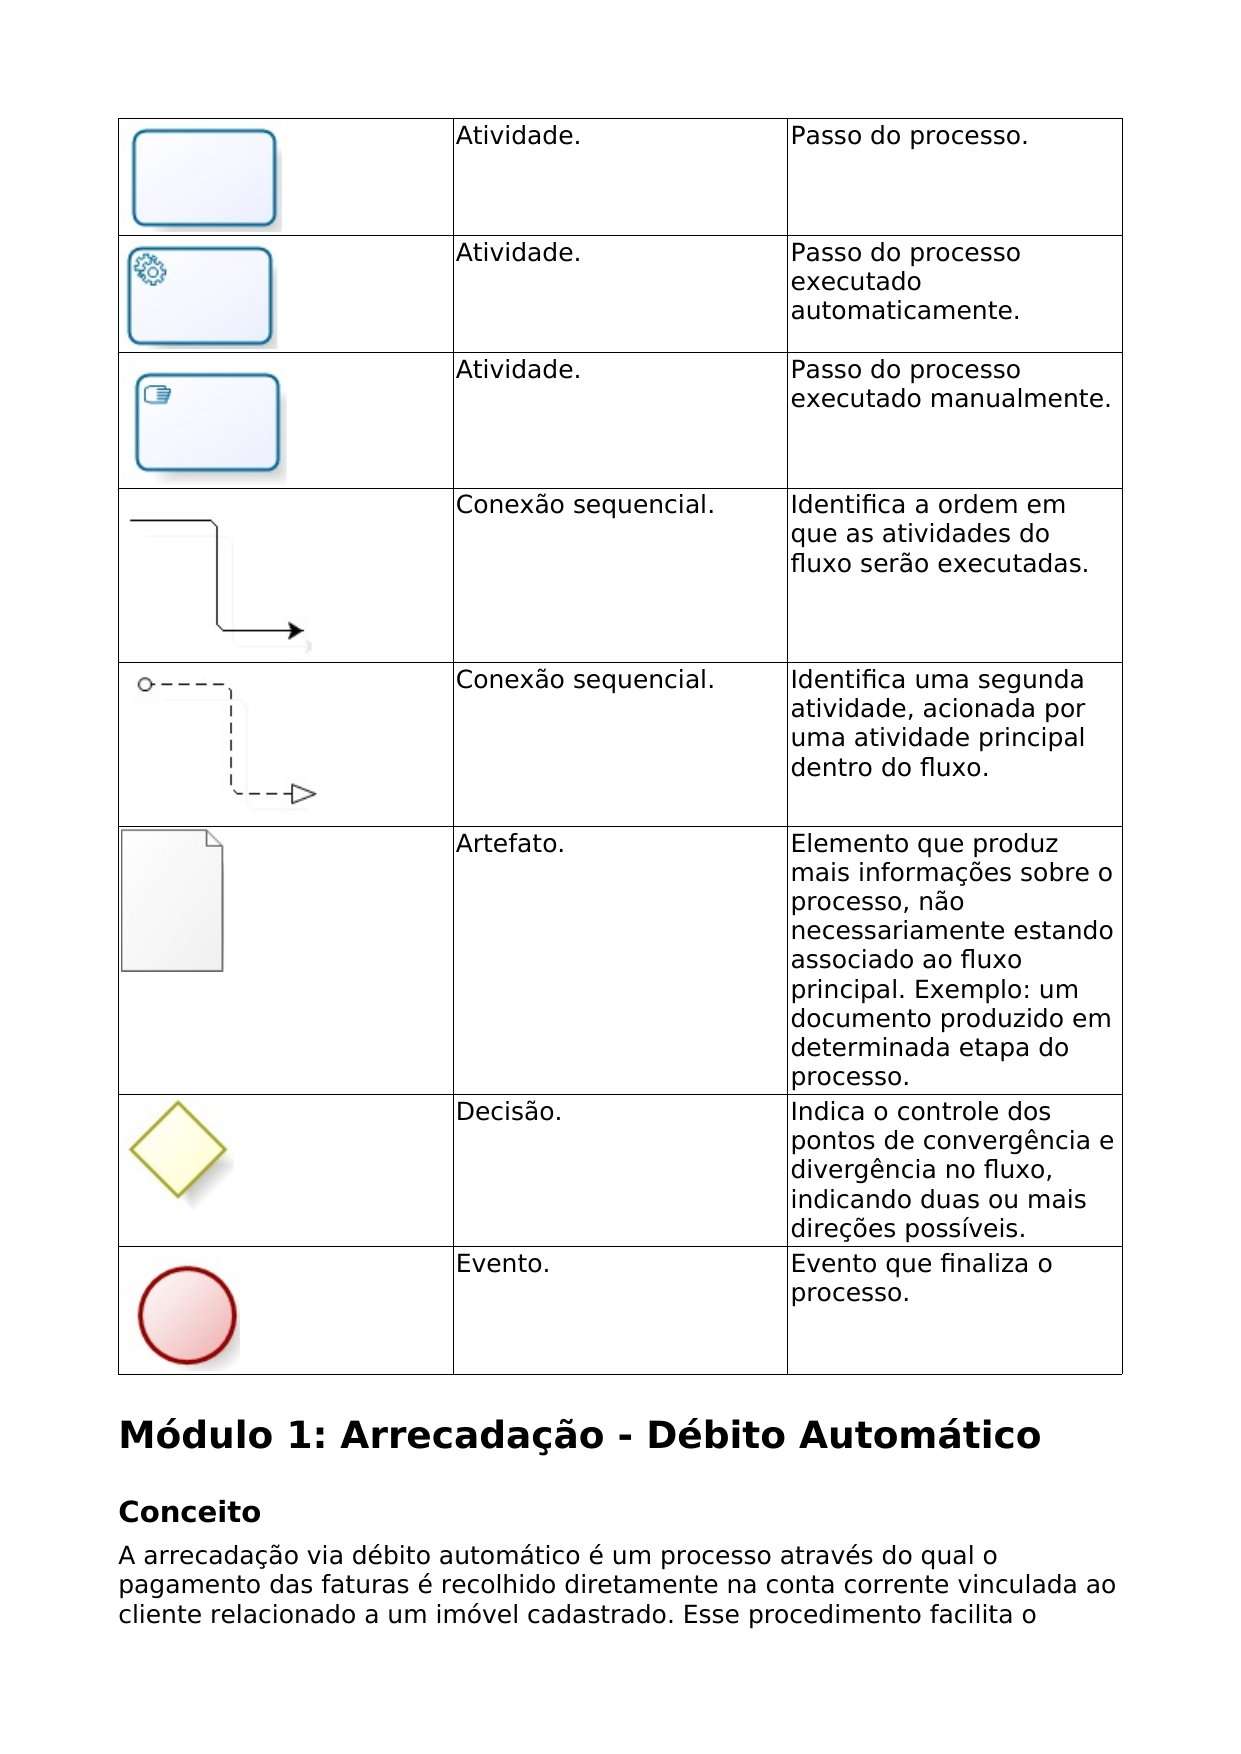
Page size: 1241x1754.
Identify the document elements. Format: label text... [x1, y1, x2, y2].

picture [121, 665, 326, 823]
table_cell Passo do processo. [788, 119, 1122, 235]
table_cell [119, 236, 453, 352]
table_cell [119, 489, 453, 662]
table_cell Identifica a ordem em que as atividades do fluxo serão executadas. [788, 489, 1122, 662]
table_cell [119, 1247, 453, 1374]
subtitle Módulo 1: Arrecadação - Débito Automático [118, 1414, 1122, 1457]
picture [121, 490, 312, 660]
table_cell [119, 119, 453, 235]
table_cell Identifica uma segunda atividade, acionada por uma atividade principal dentro do fluxo. [788, 663, 1122, 826]
table_cell Decisão. [454, 1095, 787, 1246]
table_cell [119, 663, 453, 826]
table_cell [119, 1095, 453, 1246]
table_cell Indica o controle dos pontos de convergência e divergência no fluxo, indicando duas ou mais direções possíveis. [788, 1095, 1122, 1246]
table_cell Passo do processo executado automaticamente. [788, 236, 1122, 352]
table_cell Elemento que produz mais informações sobre o processo, não necessariamente estando associado ao fluxo principal. Exemplo: um documento produzido em determinada etapa do processo. [788, 827, 1122, 1094]
picture [121, 355, 287, 485]
picture [121, 828, 225, 972]
picture [121, 121, 282, 232]
table_cell [119, 827, 453, 1094]
table_cell Evento. [454, 1247, 787, 1374]
table_cell Conexão sequencial. [454, 489, 787, 662]
table_cell Atividade. [454, 353, 787, 487]
table_cell Passo do processo executado manualmente. [788, 353, 1122, 487]
table_cell Atividade. [454, 119, 787, 235]
table_cell [119, 353, 453, 487]
table_cell Atividade. [454, 236, 787, 352]
table_cell Conexão sequencial. [454, 663, 787, 826]
picture [121, 1097, 234, 1210]
picture [121, 238, 278, 349]
table_cell Evento que finaliza o processo. [788, 1247, 1122, 1374]
subtitle Conceito [118, 1495, 1122, 1529]
picture [121, 1249, 240, 1371]
text A arrecadação via débito automático é um processo através do qual o pagamento das faturas é recolhido diretamente na conta corrente vinculada ao cliente relacionado a um imóvel cadastrado. Esse procedimento facilita o [118, 1541, 1122, 1629]
table_cell Artefato. [454, 827, 787, 1094]
